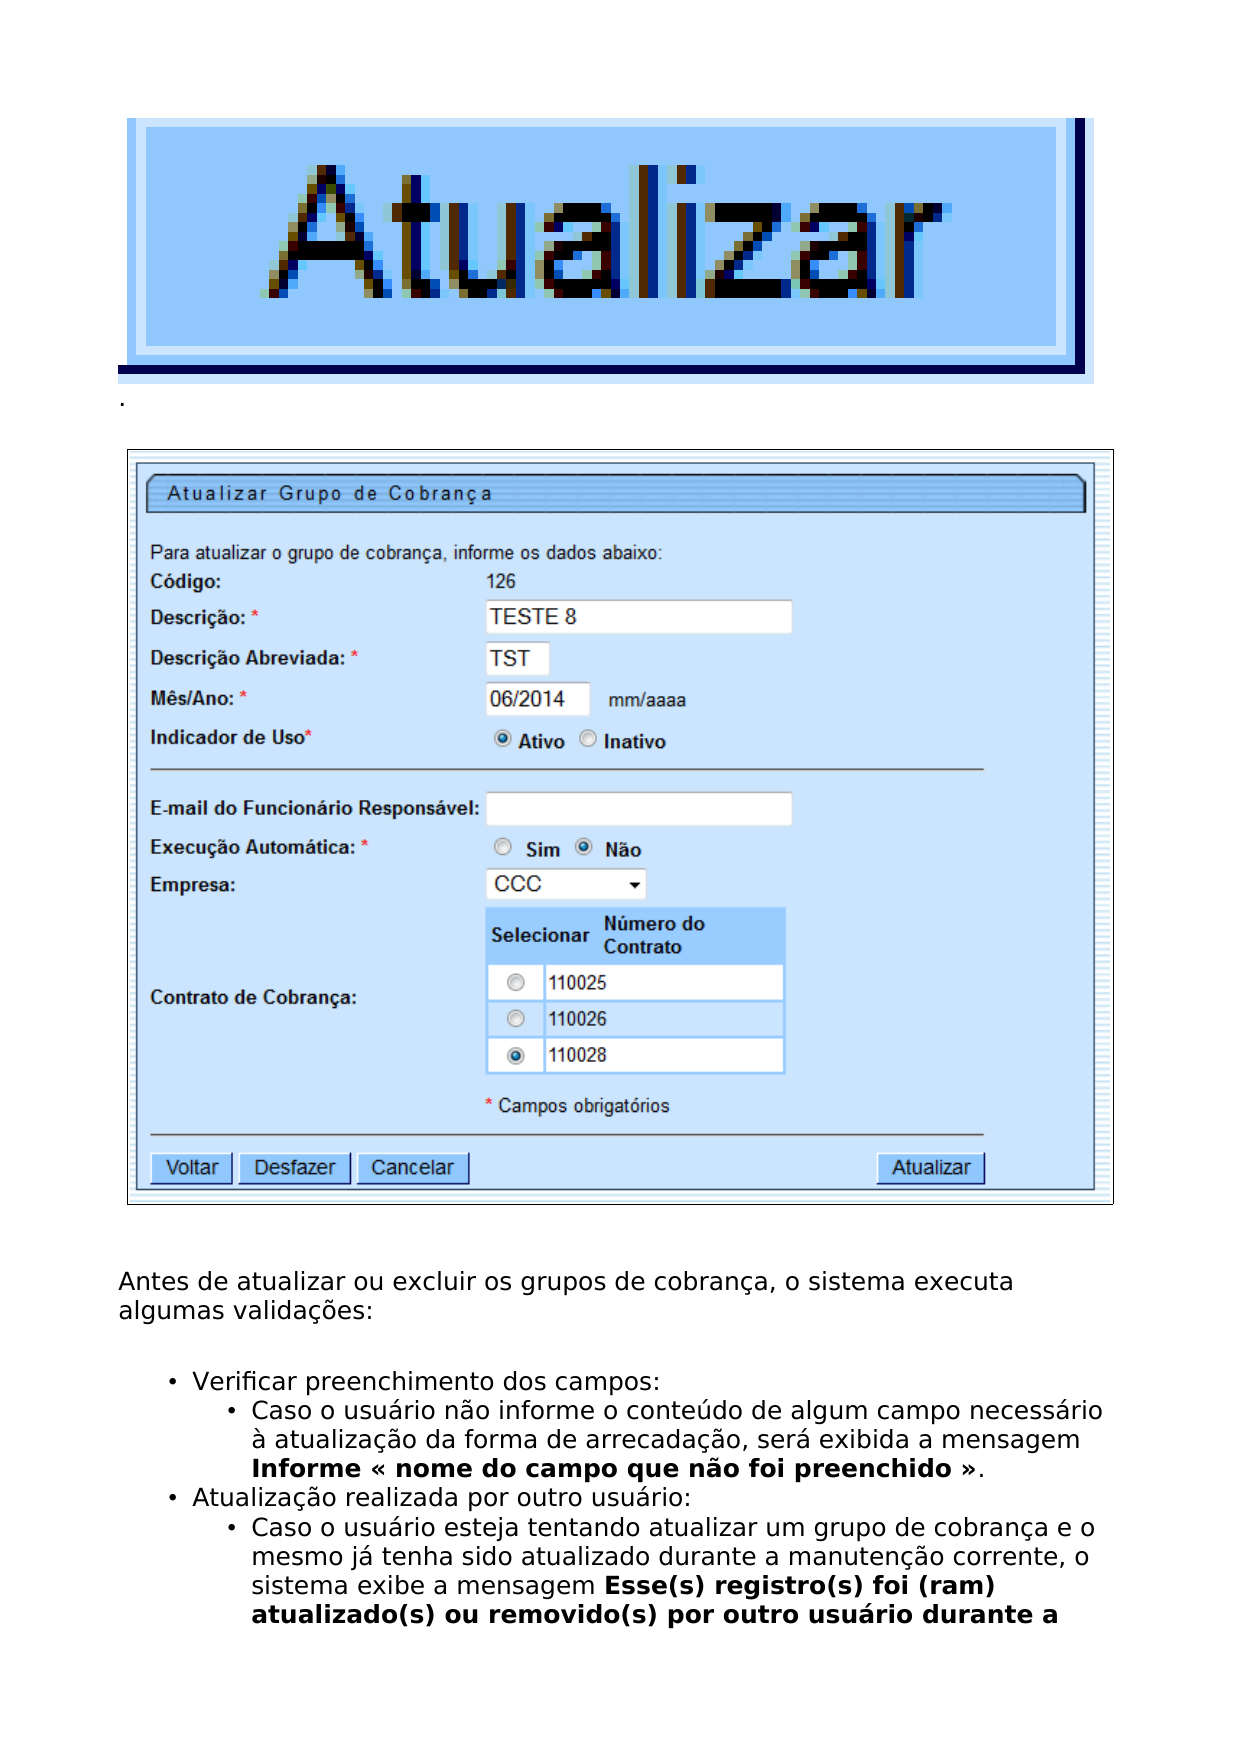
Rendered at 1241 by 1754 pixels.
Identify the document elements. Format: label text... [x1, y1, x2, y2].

list Atualização realizada por outro usuário: [177, 1484, 1122, 1513]
text . [118, 384, 1122, 412]
list Verificar preenchimento dos campos: [177, 1367, 1122, 1396]
picture [118, 118, 1123, 384]
list Caso o usuário esteja tentando atualizar um grupo de cobrança e o mesmo já tenha sido atualizado durante a manutenção corrente, o sistema exibe a mensagem Esse(s) registro(s) foi (ram) atualizado(s) ou removido(s) por outro usuário durante a [236, 1513, 1122, 1629]
text Antes de atualizar ou excluir os grupos de cobrança, o sistema executa algumas validações: [118, 1267, 1122, 1325]
list Caso o usuário não informe o conteúdo de algum campo necessário à atualização da forma de arrecadação, será exibida a mensagem Informe « nome do campo que não foi preenchido ». [236, 1396, 1122, 1484]
picture [129, 451, 1111, 1202]
